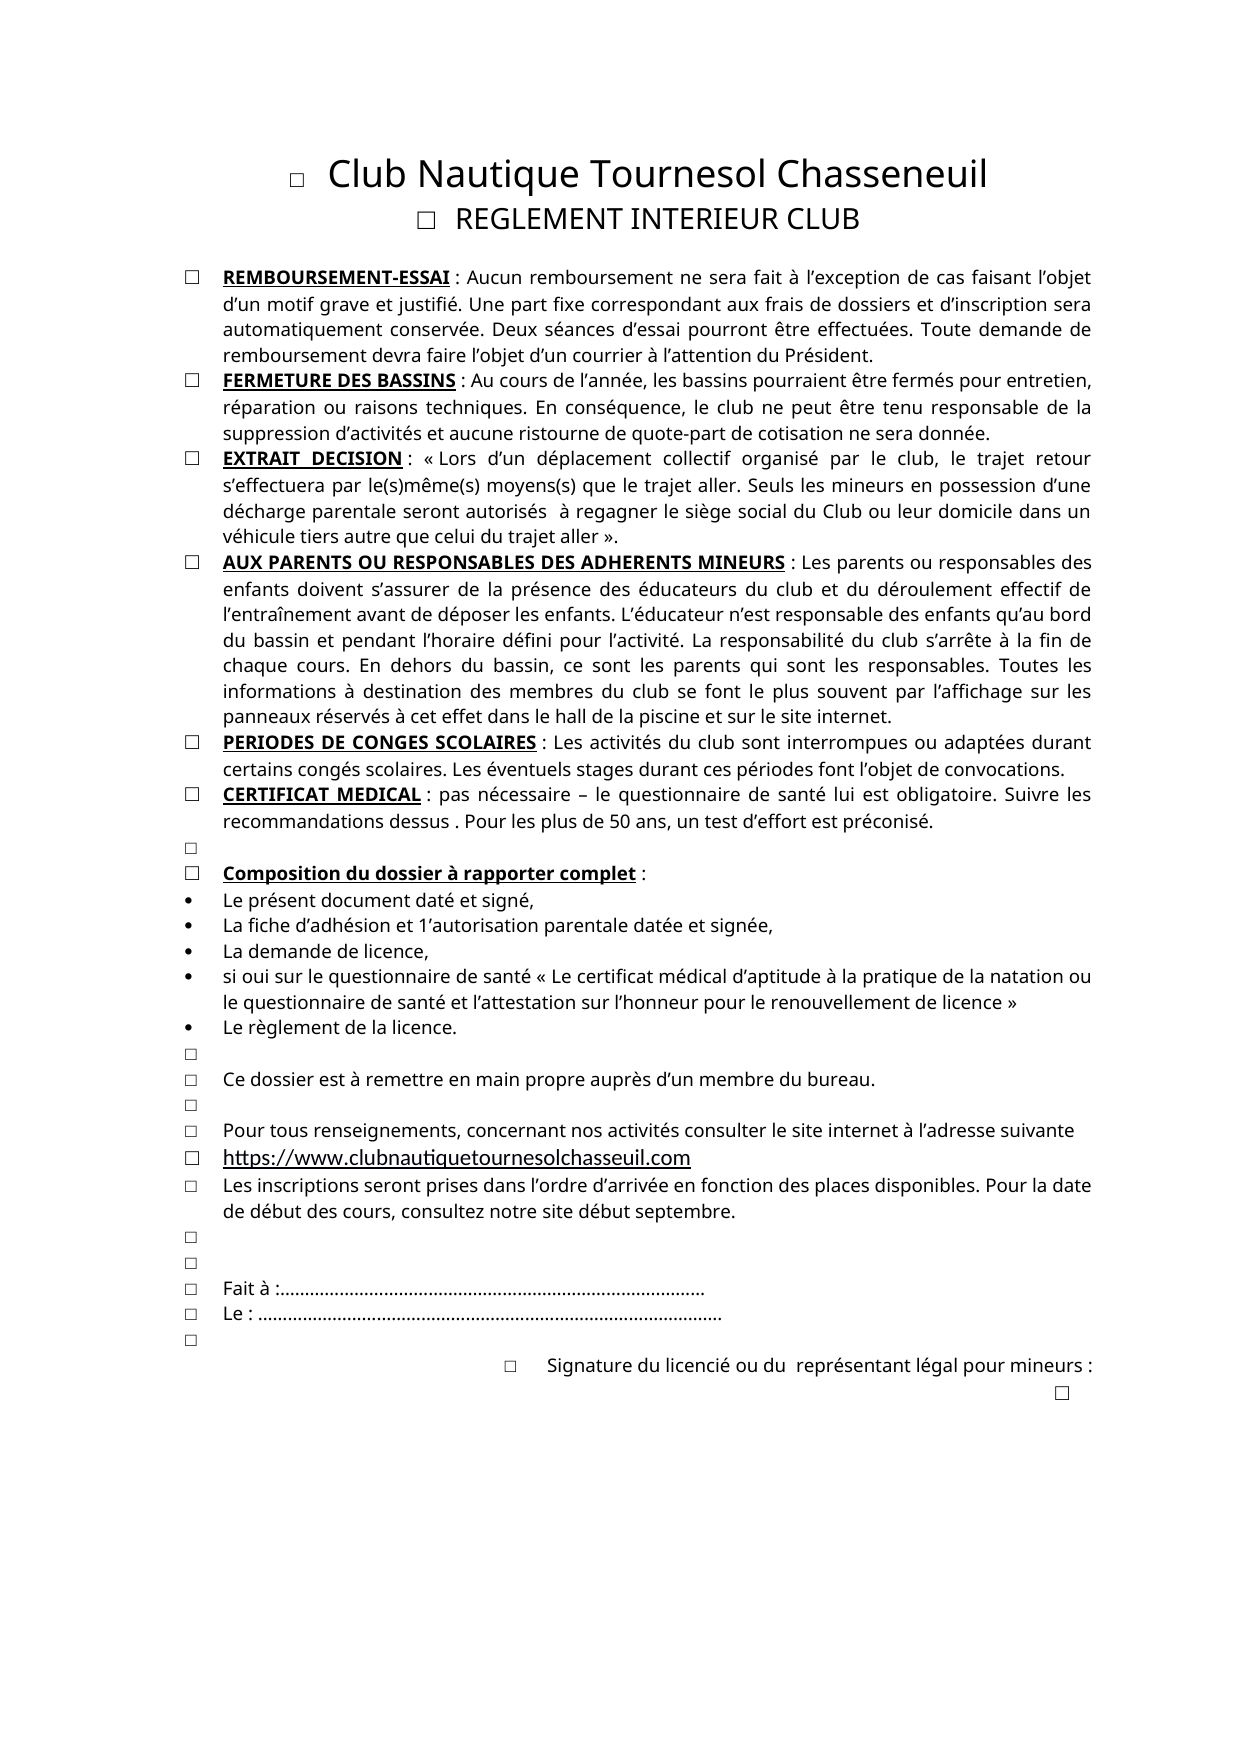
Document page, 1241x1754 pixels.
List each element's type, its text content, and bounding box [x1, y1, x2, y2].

list La fiche d’adhésion et 1’autorisation parentale datée et signée, [185, 912, 1093, 938]
list Pour tous renseignements, concernant nos activités consulter le site internet à l’adresse suivante [185, 1117, 1093, 1143]
list Composition du dossier à rapporter complet : [185, 860, 1093, 887]
list Club Nautique Tournesol Chasseneuil [185, 148, 1093, 199]
list Le présent document daté et signé, [185, 887, 1093, 912]
list Signature du licencié ou du représentant légal pour mineurs : [185, 1352, 1093, 1378]
list Fait à :…………………………………………………………………..……… [185, 1275, 1093, 1301]
list si oui sur le questionnaire de santé « Le certificat médical d’aptitude à la pratique de la natation ou le questionnaire de santé et l’attestation sur l’honneur pour le renouvellement de licence » [185, 963, 1093, 1014]
list REGLEMENT INTERIEUR CLUB [185, 199, 1093, 238]
list https://www.clubnautiquetournesolchasseuil.com [185, 1143, 1093, 1172]
list AUX PARENTS OU RESPONSABLES DES ADHERENTS MINEURS : Les parents ou responsables des enfants doivent s’assurer de la présence des éducateurs du club et du déroulement effectif de l’entraînement avant de déposer les enfants. L’éducateur n’est responsable des enfants qu’au bord du bassin et pendant l’horaire défini pour l’activité. La responsabilité du club s’arrête à la fin de chaque cours. En dehors du bassin, ce sont les parents qui sont les responsables. Toutes les informations à destination des membres du club se font le plus souvent par l’affichage sur les panneaux réservés à cet effet dans le hall de la piscine et sur le site internet. [185, 549, 1093, 729]
list REMBOURSEMENT-ESSAI : Aucun remboursement ne sera fait à l’exception de cas faisant l’objet d’un motif grave et justifié. Une part fixe correspondant aux frais de dossiers et d’inscription sera automatiquement conservée. Deux séances d’essai pourront être effectuées. Toute demande de remboursement devra faire l’objet d’un courrier à l’attention du Président. [185, 264, 1093, 368]
list La demande de licence, [185, 938, 1093, 963]
list Le règlement de la licence. [185, 1014, 1093, 1040]
list FERMETURE DES BASSINS : Au cours de l’année, les bassins pourraient être fermés pour entretien, réparation ou raisons techniques. En conséquence, le club ne peut être tenu responsable de la suppression d’activités et aucune ristourne de quote-part de cotisation ne sera donnée. [185, 368, 1093, 446]
list Ce dossier est à remettre en main propre auprès d’un membre du bureau. [185, 1066, 1093, 1092]
list Les inscriptions seront prises dans l’ordre d’arrivée en fonction des places disponibles. Pour la date de début des cours, consultez notre site début septembre. [185, 1172, 1093, 1223]
list Le : …………………………………………………………………………………. [185, 1301, 1093, 1326]
list CERTIFICAT MEDICAL : pas nécessaire – le questionnaire de santé lui est obligatoire. Suivre les recommandations dessus . Pour les plus de 50 ans, un test d’effort est préconisé. [185, 782, 1093, 834]
list EXTRAIT DECISION : « Lors d’un déplacement collectif organisé par le club, le trajet retour s’effectuera par le(s)même(s) moyens(s) que le trajet aller. Seuls les mineurs en possession d’une décharge parentale seront autorisés à regagner le siège social du Club ou leur domicile dans un véhicule tiers autre que celui du trajet aller ». [185, 446, 1093, 549]
list PERIODES DE CONGES SCOLAIRES : Les activités du club sont interrompues ou adaptées durant certains congés scolaires. Les éventuels stages durant ces périodes font l’objet de convocations. [185, 729, 1093, 782]
